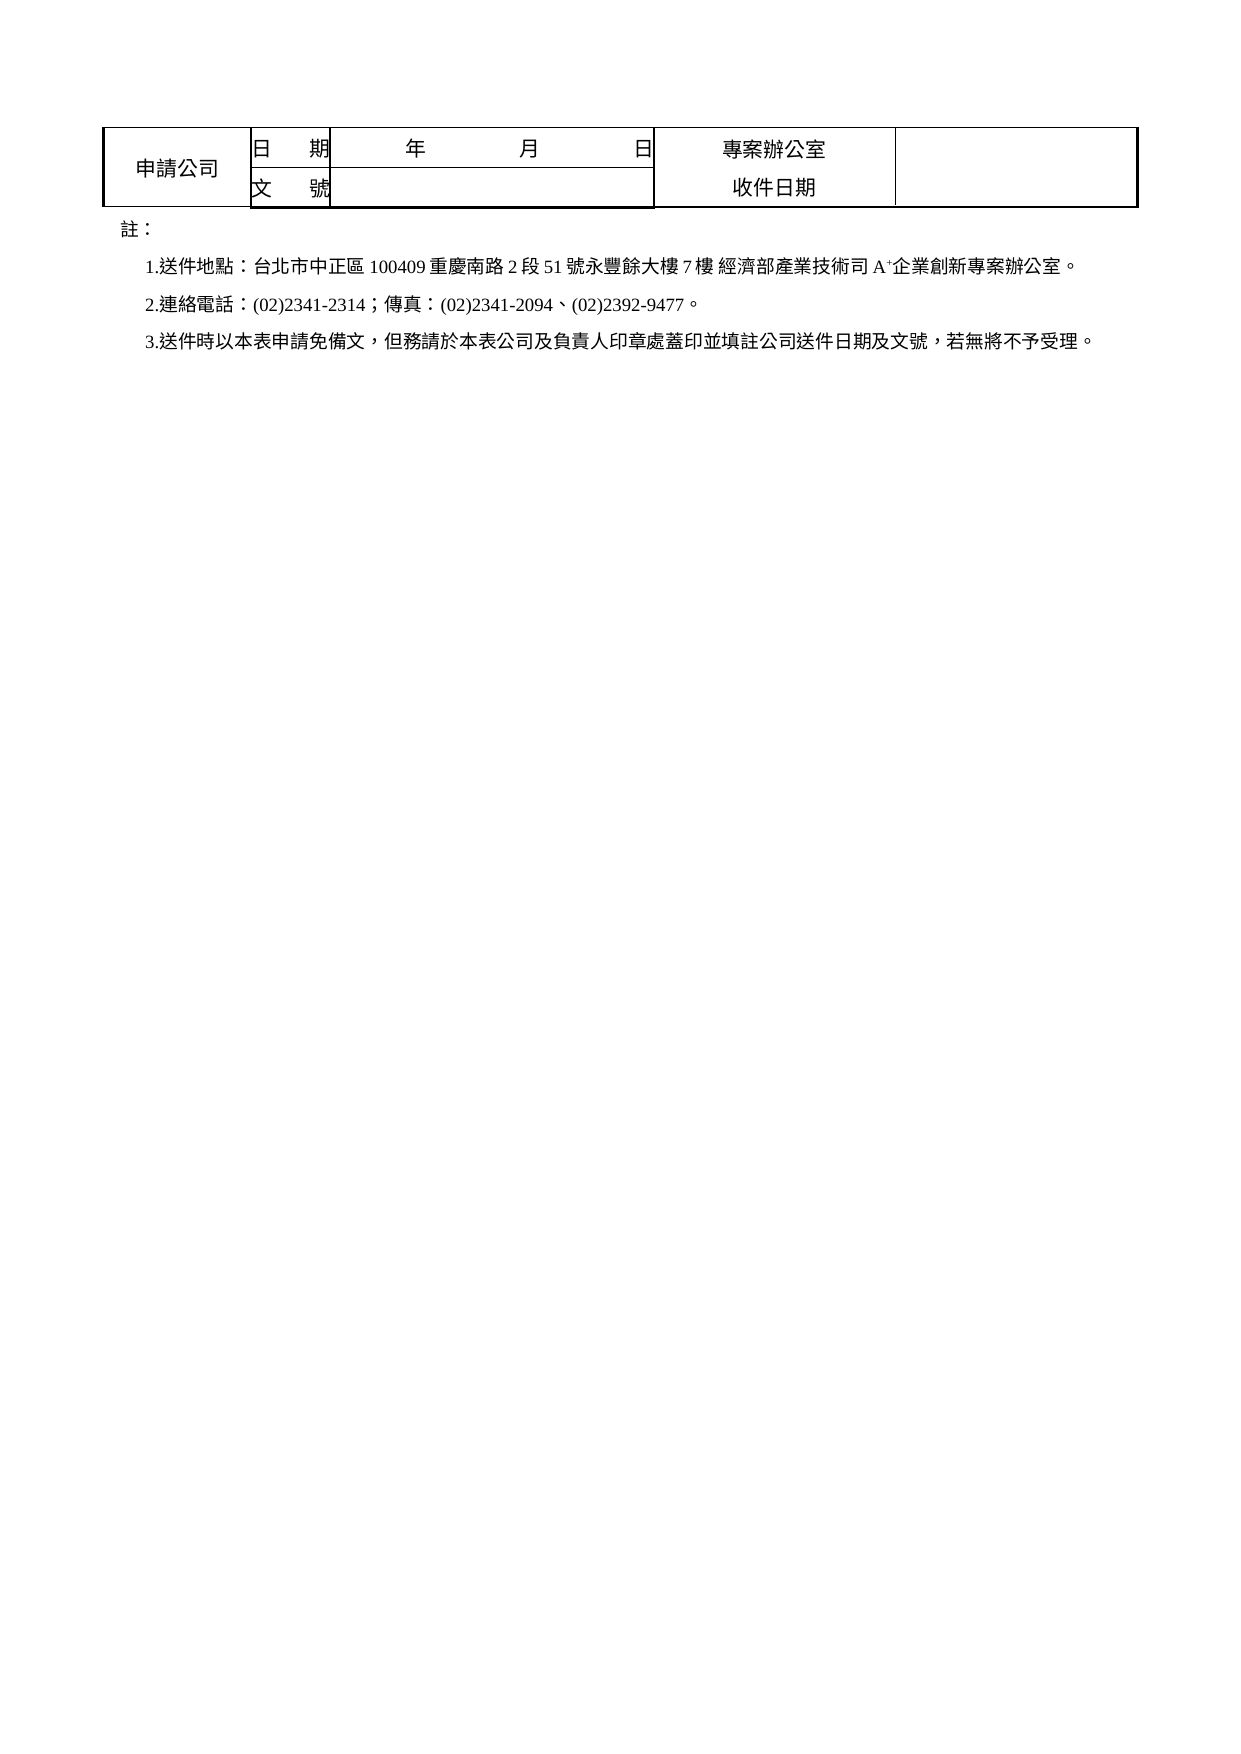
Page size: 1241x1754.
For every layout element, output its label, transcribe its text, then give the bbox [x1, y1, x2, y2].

table_cell [331, 168, 653, 206]
text 2.連絡電話：(02)2341-2314；傳真：(02)2341-2094、(02)2392-9477。 [145, 284, 1120, 322]
table_cell [895, 128, 1136, 206]
table_cell 專案辦公室 收件日期 [655, 128, 895, 206]
table_cell 文號 [252, 168, 329, 206]
table_cell 年 月 日 [331, 128, 653, 167]
text 3.送件時以本表申請免備文，但務請於本表公司及負責人印章處蓋印並填註公司送件日期及文號，若無將不予受理。 [145, 322, 1120, 359]
text 註： [120, 209, 1120, 247]
table_cell 日期 [252, 128, 329, 167]
text 1.送件地點：台北市中正區100409重慶南路2段51號永豐餘大樓7樓 經濟部產業技術司A+企業創新專案辦公室。 [145, 247, 1120, 284]
table_cell 申請公司 [105, 128, 250, 206]
